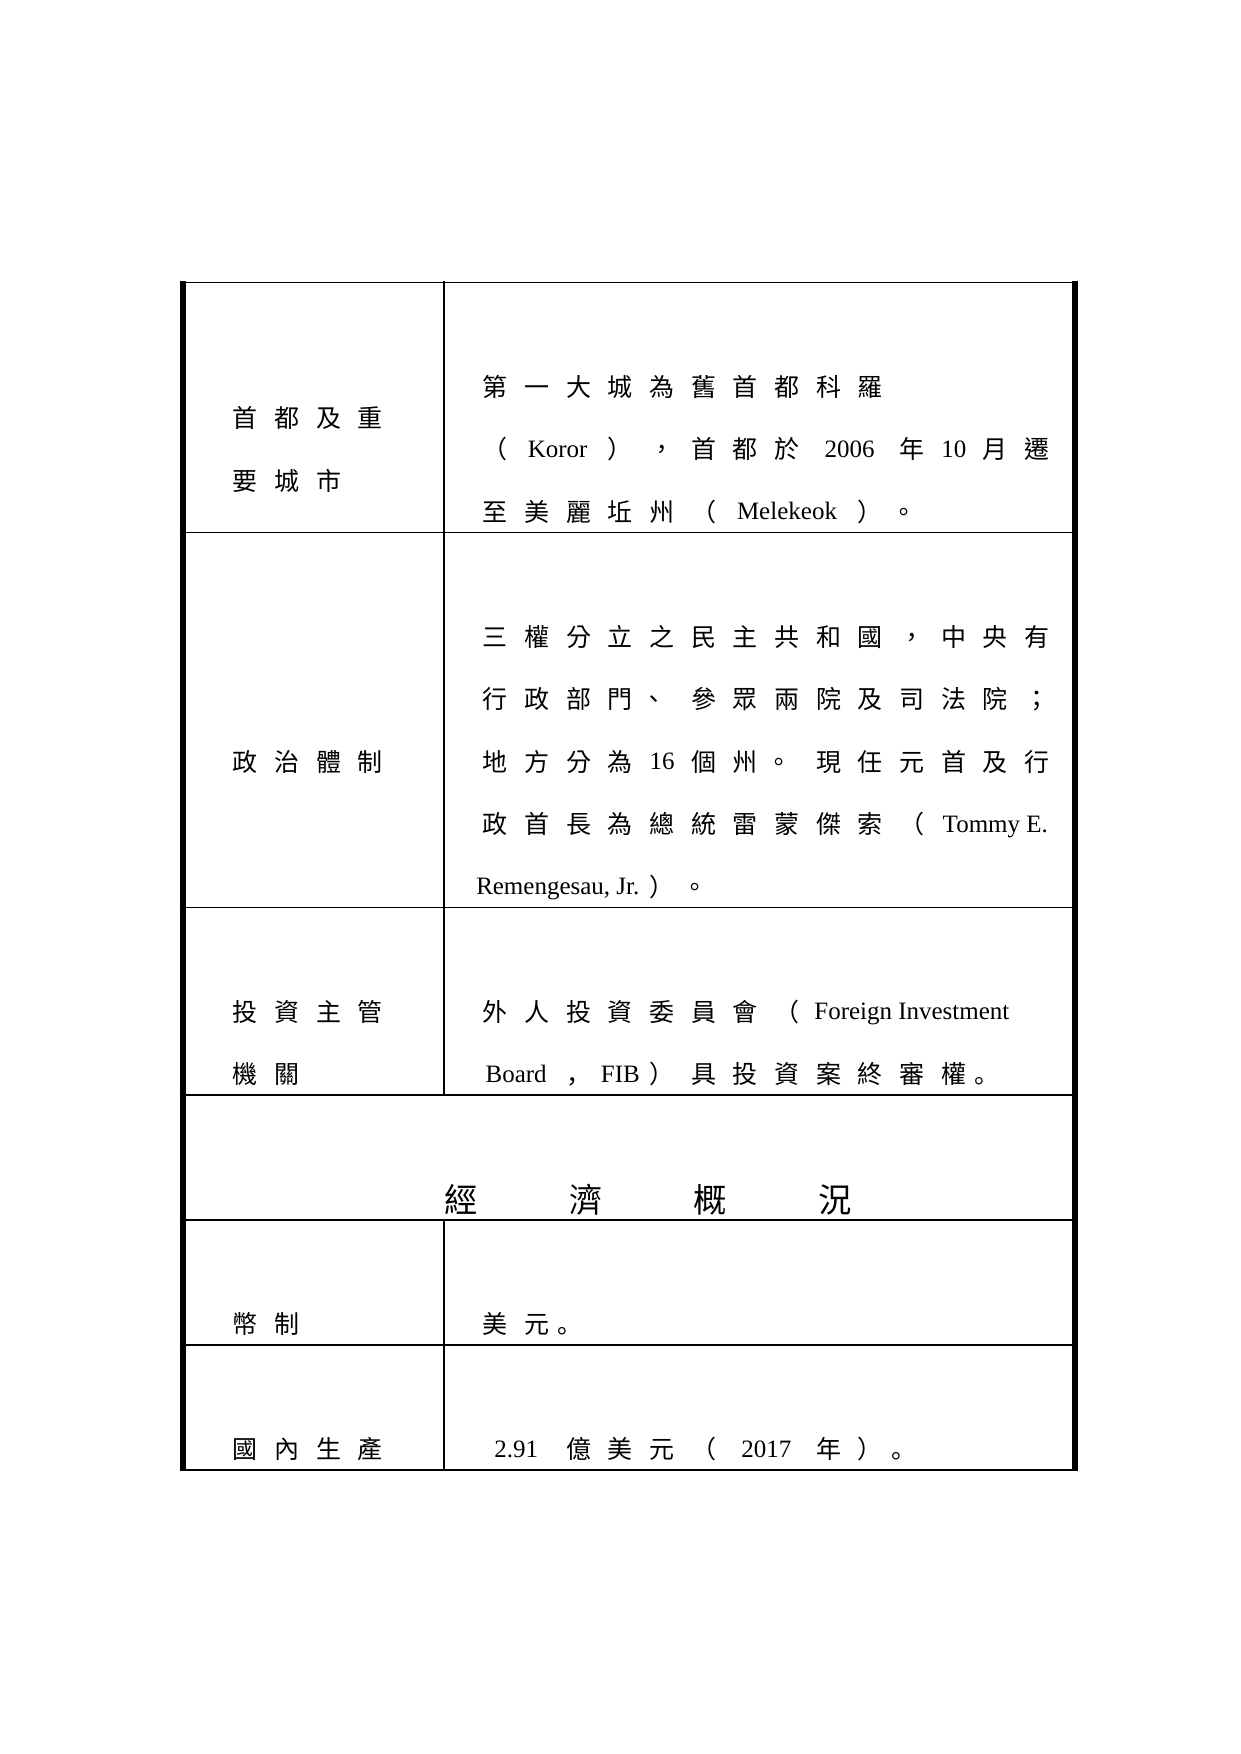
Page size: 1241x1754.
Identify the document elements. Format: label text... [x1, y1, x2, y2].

table_cell 政治體制 [186, 533, 443, 906]
table_cell 經 濟 概 況 [186, 1096, 1072, 1219]
table_cell 外人投資委員會（Foreign Investment Board，FIB）具投資案終審權。 [445, 908, 1072, 1094]
table_cell 美元。 [445, 1221, 1072, 1344]
table_cell 三權分立之民主共和國，中央有行政部門、參眾兩院及司法院；地方分為16個州。現任元首及行政首長為總統雷蒙傑索（Tommy E. Remengesau, Jr.）。 [445, 533, 1072, 906]
table_cell 國內生產 [186, 1346, 443, 1469]
table_cell 幣制 [186, 1221, 443, 1344]
table_cell 首都及重要城市 [186, 283, 443, 531]
table_cell 第一大城為舊首都科羅（Koror），首都於2006年10月遷至美麗坵州（Melekeok）。 [445, 283, 1072, 531]
table_cell 投資主管機關 [186, 908, 443, 1094]
table_cell 2.91億美元（2017年）。 [445, 1346, 1072, 1469]
